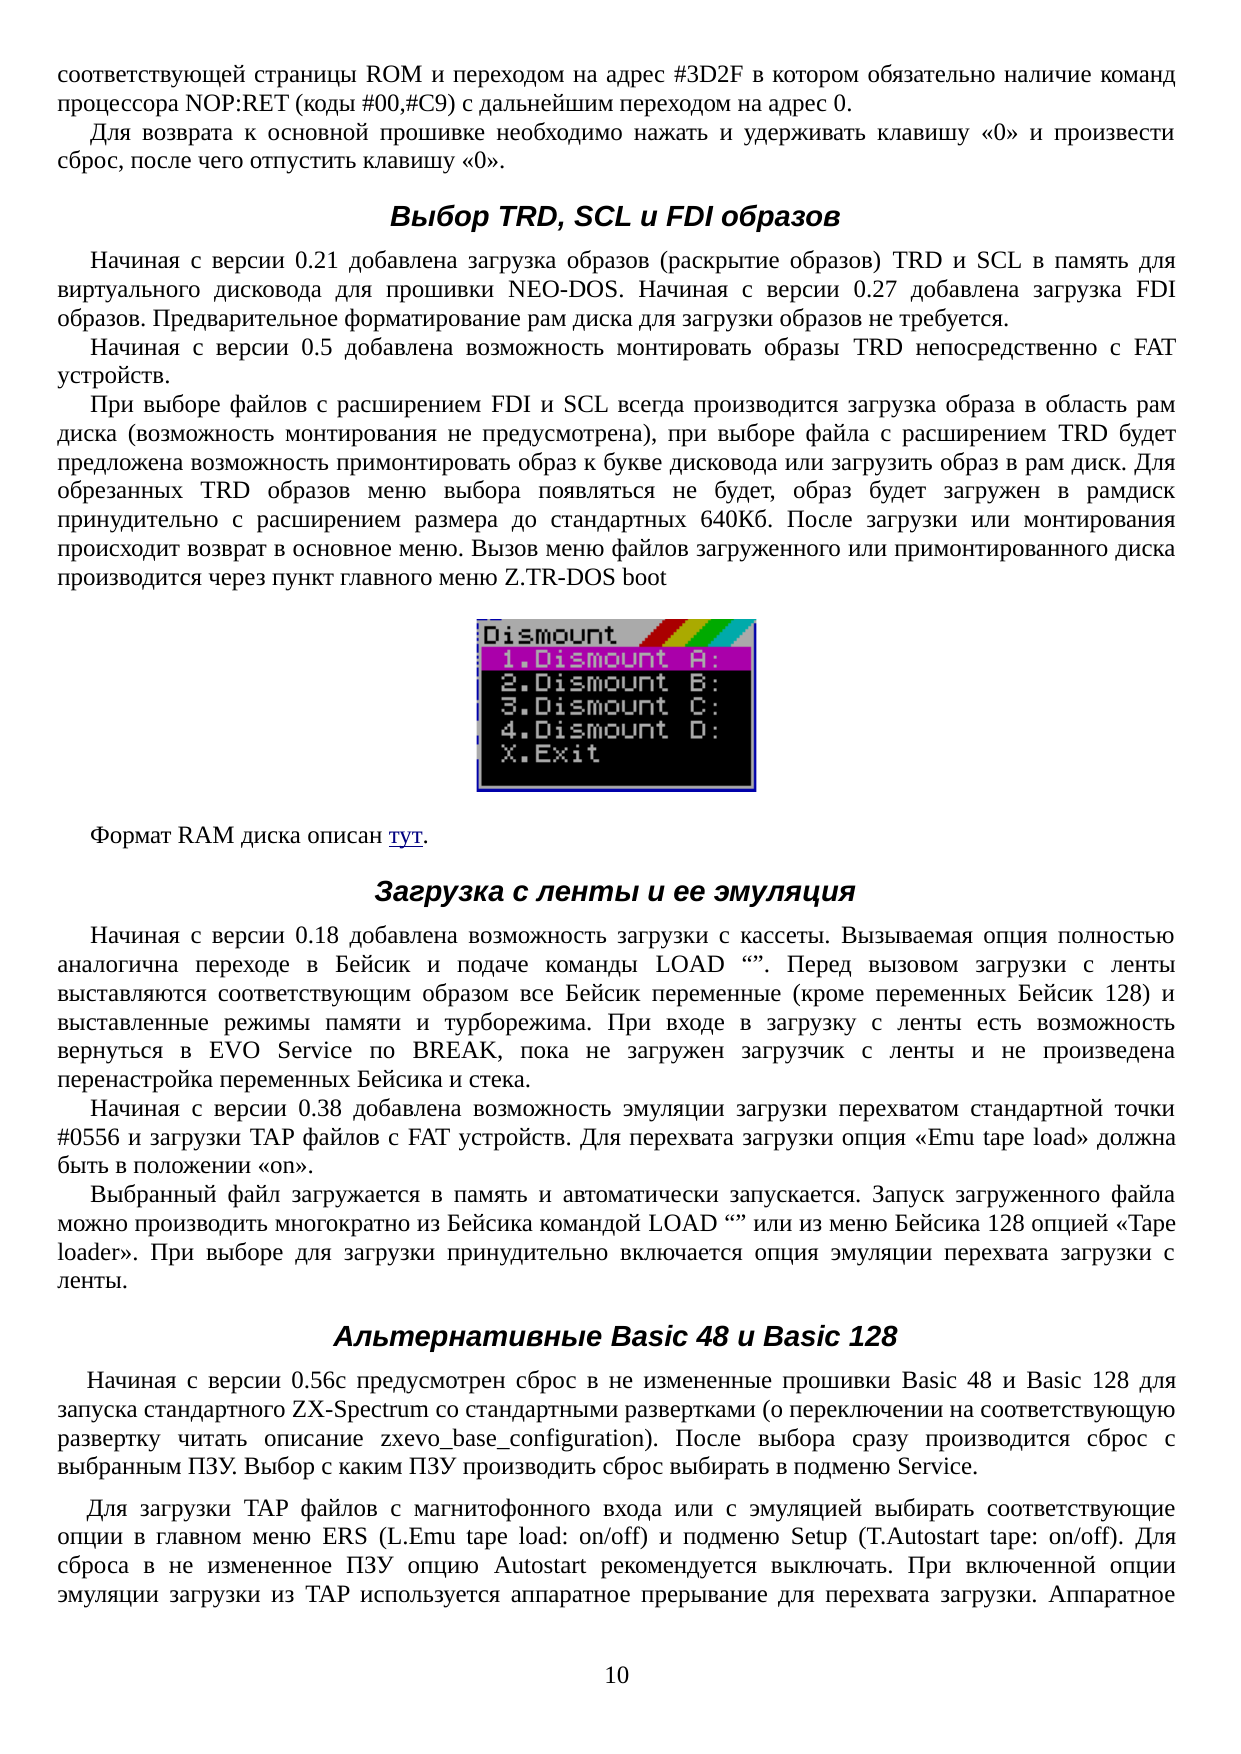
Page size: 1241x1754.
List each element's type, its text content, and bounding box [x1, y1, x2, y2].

text Начиная с версии 0.56c предусмотрен сброс в не измененные прошивки Basic 48 и Basic 128 для запуска стандартного ZX-Spectrum со стандартными развертками (о переключении на соответствующую развертку читать описание zxevo_base_configuration). После выбора сразу производится сброс с выбранным ПЗУ. Выбор с каким ПЗУ производить сброс выбирать в подменю Service. [57, 1365, 1176, 1480]
text Формат RAM диска описан тут. [57, 821, 1176, 849]
text Начиная с версии 0.5 добавлена возможность монтировать образы TRD непосредственно с FAT устройств. [57, 332, 1176, 389]
subtitle Загрузка с ленты и ее эмуляция [57, 874, 1176, 908]
subtitle Выбор TRD, SCL и FDI образов [57, 199, 1176, 233]
text Начиная с версии 0.21 добавлена загрузка образов (раскрытие образов) TRD и SCL в память для виртуального дисковода для прошивки NEO-DOS. Начиная с версии 0.27 добавлена загрузка FDI образов. Предварительное форматирование рам диска для загрузки образов не требуется. [57, 245, 1176, 332]
text Для возврата к основной прошивке необходимо нажать и удерживать клавишу «0» и произвести сброс, после чего отпустить клавишу «0». [57, 117, 1176, 174]
text Для загрузки TAP файлов с магнитофонного входа или с эмуляцией выбирать соответствующие опции в главном меню ERS (L.Emu tape load: on/off) и подменю Setup (T.Autostart tape: on/off). Для сброса в не измененное ПЗУ опцию Autostart рекомендуется выключать. При включенной опции эмуляции загрузки из TAP используется аппаратное прерывание для перехвата загрузки. Аппаратное [57, 1493, 1176, 1608]
text соответствующей страницы ROM и переходом на адрес #3D2F в котором обязательно наличие команд процессора NOP:RET (коды #00,#C9) с дальнейшим переходом на адрес 0. [57, 59, 1176, 117]
subtitle Альтернативные Basic 48 и Basic 128 [57, 1319, 1176, 1353]
picture [476, 619, 757, 792]
text Начиная с версии 0.38 добавлена возможность эмуляции загрузки перехватом стандартной точки #0556 и загрузки TAP файлов с FAT устройств. Для перехвата загрузки опция «Emu tape load» должна быть в положении «on». [57, 1093, 1176, 1179]
text При выборе файлов с расширением FDI и SCL всегда производится загрузка образа в область рам диска (возможность монтирования не предусмотрена), при выборе файла с расширением TRD будет предложена возможность примонтировать образ к букве дисковода или загрузить образ в рам диск. Для обрезанных TRD образов меню выбора появляться не будет, образ будет загружен в рамдиск принудительно с расширением размера до стандартных 640Кб. После загрузки или монтирования происходит возврат в основное меню. Вызов меню файлов загруженного или примонтированного диска производится через пункт главного меню Z.TR-DOS boot [57, 389, 1176, 590]
text Начиная с версии 0.18 добавлена возможность загрузки с кассеты. Вызываемая опция полностью аналогична переходе в Бейсик и подаче команды LOAD “”. Перед вызовом загрузки с ленты выставляются соответствующим образом все Бейсик переменные (кроме переменных Бейсик 128) и выставленные режимы памяти и турборежима. При входе в загрузку с ленты есть возможность вернуться в EVO Service по BREAK, пока не загружен загрузчик с ленты и не произведена перенастройка переменных Бейсика и стека. [57, 920, 1176, 1093]
text Выбранный файл загружается в память и автоматически запускается. Запуск загруженного файла можно производить многократно из Бейсика командой LOAD “” или из меню Бейсика 128 опцией «Tape loader». При выборе для загрузки принудительно включается опция эмуляции перехвата загрузки с ленты. [57, 1179, 1176, 1294]
